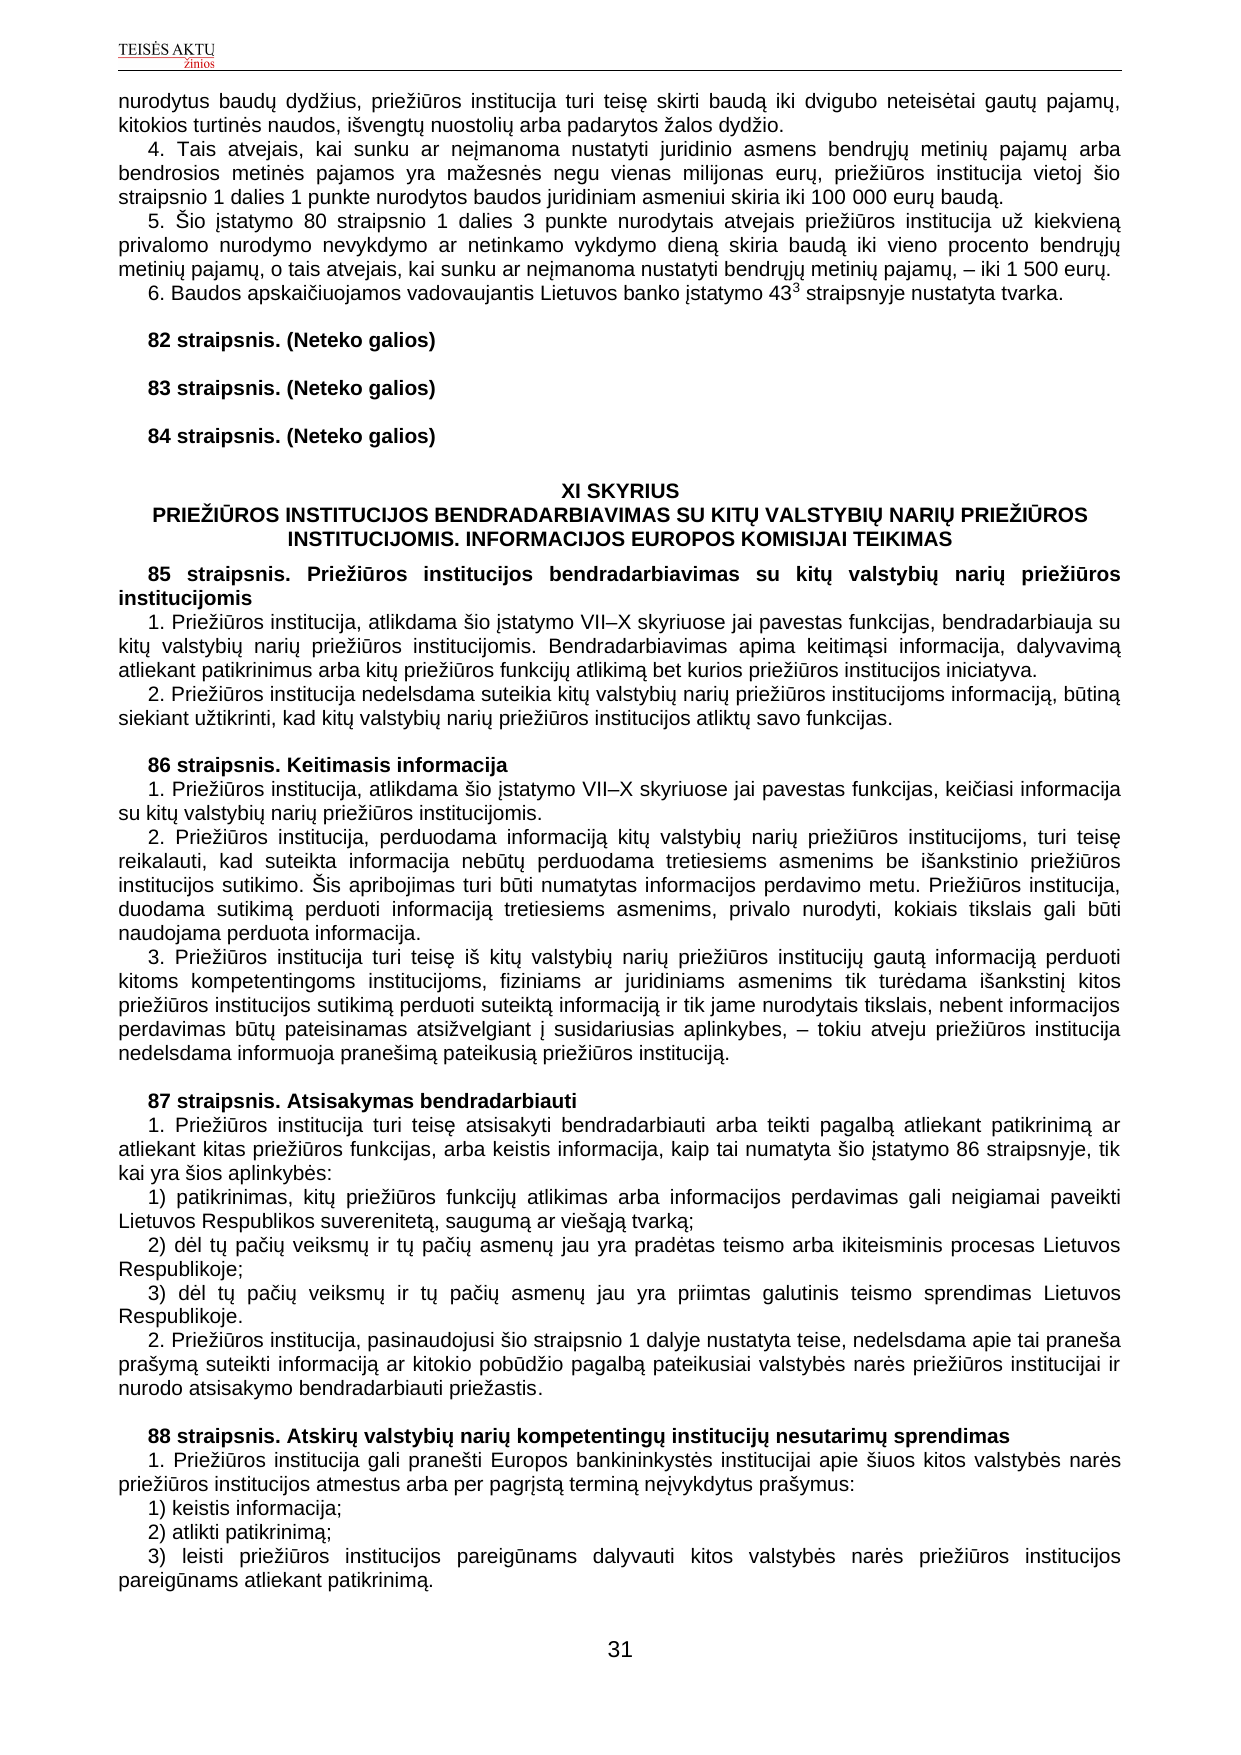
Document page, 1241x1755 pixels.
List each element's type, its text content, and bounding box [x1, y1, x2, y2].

text 87 straipsnis. Atsisakymas bendradarbiauti [118, 1089, 1122, 1113]
text 1) keistis informacija; [118, 1496, 1122, 1520]
text 1. Priežiūros institucija turi teisę atsisakyti bendradarbiauti arba teikti pagalbą atliekant patikrinimą ar atliekant kitas priežiūros funkcijas, arba keistis informacija, kaip tai numatyta šio įstatymo 86 straipsnyje, tik kai yra šios aplinkybės: [118, 1113, 1122, 1184]
text 4. Tais atvejais, kai sunku ar neįmanoma nustatyti juridinio asmens bendrųjų metinių pajamų arba bendrosios metinės pajamos yra mažesnės negu vienas milijonas eurų, priežiūros institucija vietoj šio straipsnio 1 dalies 1 punkte nurodytos baudos juridiniam asmeniui skiria iki 100 000 eurų baudą. [118, 137, 1122, 208]
text 2) dėl tų pačių veiksmų ir tų pačių asmenų jau yra pradėtas teismo arba ikiteisminis procesas Lietuvos Respublikoje; [118, 1232, 1122, 1280]
text 2. Priežiūros institucija, pasinaudojusi šio straipsnio 1 dalyje nustatyta teise, nedelsdama apie tai praneša prašymą suteikti informaciją ar kitokio pobūdžio pagalbą pateikusiai valstybės narės priežiūros institucijai ir nurodo atsisakymo bendradarbiauti priežastis. [118, 1328, 1122, 1400]
text 88 straipsnis. Atskirų valstybių narių kompetentingų institucijų nesutarimų sprendimas [118, 1424, 1122, 1448]
text 3) dėl tų pačių veiksmų ir tų pačių asmenų jau yra priimtas galutinis teismo sprendimas Lietuvos Respublikoje. [118, 1280, 1122, 1328]
text 6. Baudos apskaičiuojamos vadovaujantis Lietuvos banko įstatymo 433 straipsnyje nustatyta tvarka. [118, 280, 1122, 304]
text 3. Priežiūros institucija turi teisę iš kitų valstybių narių priežiūros institucijų gautą informaciją perduoti kitoms kompetentingoms institucijoms, fiziniams ar juridiniams asmenims tik turėdama išankstinį kitos priežiūros institucijos sutikimą perduoti suteiktą informaciją ir tik jame nurodytais tikslais, nebent informacijos perdavimas būtų pateisinamas atsižvelgiant į susidariusias aplinkybes, – tokiu atveju priežiūros institucija nedelsdama informuoja pranešimą pateikusią priežiūros instituciją. [118, 945, 1122, 1065]
text 85 straipsnis. Priežiūros institucijos bendradarbiavimas su kitų valstybių narių priežiūros institucijomis [118, 562, 1122, 609]
text 82 straipsnis. (Neteko galios) [118, 328, 1122, 352]
text 2) atlikti patikrinimą; [118, 1520, 1122, 1544]
text 84 straipsnis. (Neteko galios) [118, 424, 1122, 448]
text 2. Priežiūros institucija, perduodama informaciją kitų valstybių narių priežiūros institucijoms, turi teisę reikalauti, kad suteikta informacija nebūtų perduodama tretiesiems asmenims be išankstinio priežiūros institucijos sutikimo. Šis apribojimas turi būti numatytas informacijos perdavimo metu. Priežiūros institucija, duodama sutikimą perduoti informaciją tretiesiems asmenims, privalo nurodyti, kokiais tikslais gali būti naudojama perduota informacija. [118, 825, 1122, 945]
text 1. Priežiūros institucija, atlikdama šio įstatymo VII–X skyriuose jai pavestas funkcijas, keičiasi informacija su kitų valstybių narių priežiūros institucijomis. [118, 777, 1122, 825]
text 3) leisti priežiūros institucijos pareigūnams dalyvauti kitos valstybės narės priežiūros institucijos pareigūnams atliekant patikrinimą. [118, 1544, 1122, 1592]
text XI SKYRIUS PRIEŽIŪROS INSTITUCIJOS BENDRADARBIAVIMAS SU KITŲ VALSTYBIŲ NARIŲ PRIEŽIŪROS INSTITUCIJOMIS. INFORMACIJOS EUROPOS KOMISIJAI TEIKIMAS [118, 479, 1122, 551]
text 2. Priežiūros institucija nedelsdama suteikia kitų valstybių narių priežiūros institucijoms informaciją, būtiną siekiant užtikrinti, kad kitų valstybių narių priežiūros institucijos atliktų savo funkcijas. [118, 681, 1122, 729]
text 86 straipsnis. Keitimasis informacija [118, 753, 1122, 777]
text 1. Priežiūros institucija gali pranešti Europos bankininkystės institucijai apie šiuos kitos valstybės narės priežiūros institucijos atmestus arba per pagrįstą terminą neįvykdytus prašymus: [118, 1448, 1122, 1496]
text 1) patikrinimas, kitų priežiūros funkcijų atlikimas arba informacijos perdavimas gali neigiamai paveikti Lietuvos Respublikos suverenitetą, saugumą ar viešąją tvarką; [118, 1184, 1122, 1232]
text 83 straipsnis. (Neteko galios) [118, 376, 1122, 400]
text nurodytus baudų dydžius, priežiūros institucija turi teisę skirti baudą iki dvigubo neteisėtai gautų pajamų, kitokios turtinės naudos, išvengtų nuostolių arba padarytos žalos dydžio. [118, 89, 1122, 137]
text 5. Šio įstatymo 80 straipsnio 1 dalies 3 punkte nurodytais atvejais priežiūros institucija už kiekvieną privalomo nurodymo nevykdymo ar netinkamo vykdymo dieną skiria baudą iki vieno procento bendrųjų metinių pajamų, o tais atvejais, kai sunku ar neįmanoma nustatyti bendrųjų metinių pajamų, – iki 1 500 eurų. [118, 208, 1122, 280]
text 1. Priežiūros institucija, atlikdama šio įstatymo VII–X skyriuose jai pavestas funkcijas, bendradarbiauja su kitų valstybių narių priežiūros institucijomis. Bendradarbiavimas apima keitimąsi informacija, dalyvavimą atliekant patikrinimus arba kitų priežiūros funkcijų atlikimą bet kurios priežiūros institucijos iniciatyva. [118, 609, 1122, 681]
